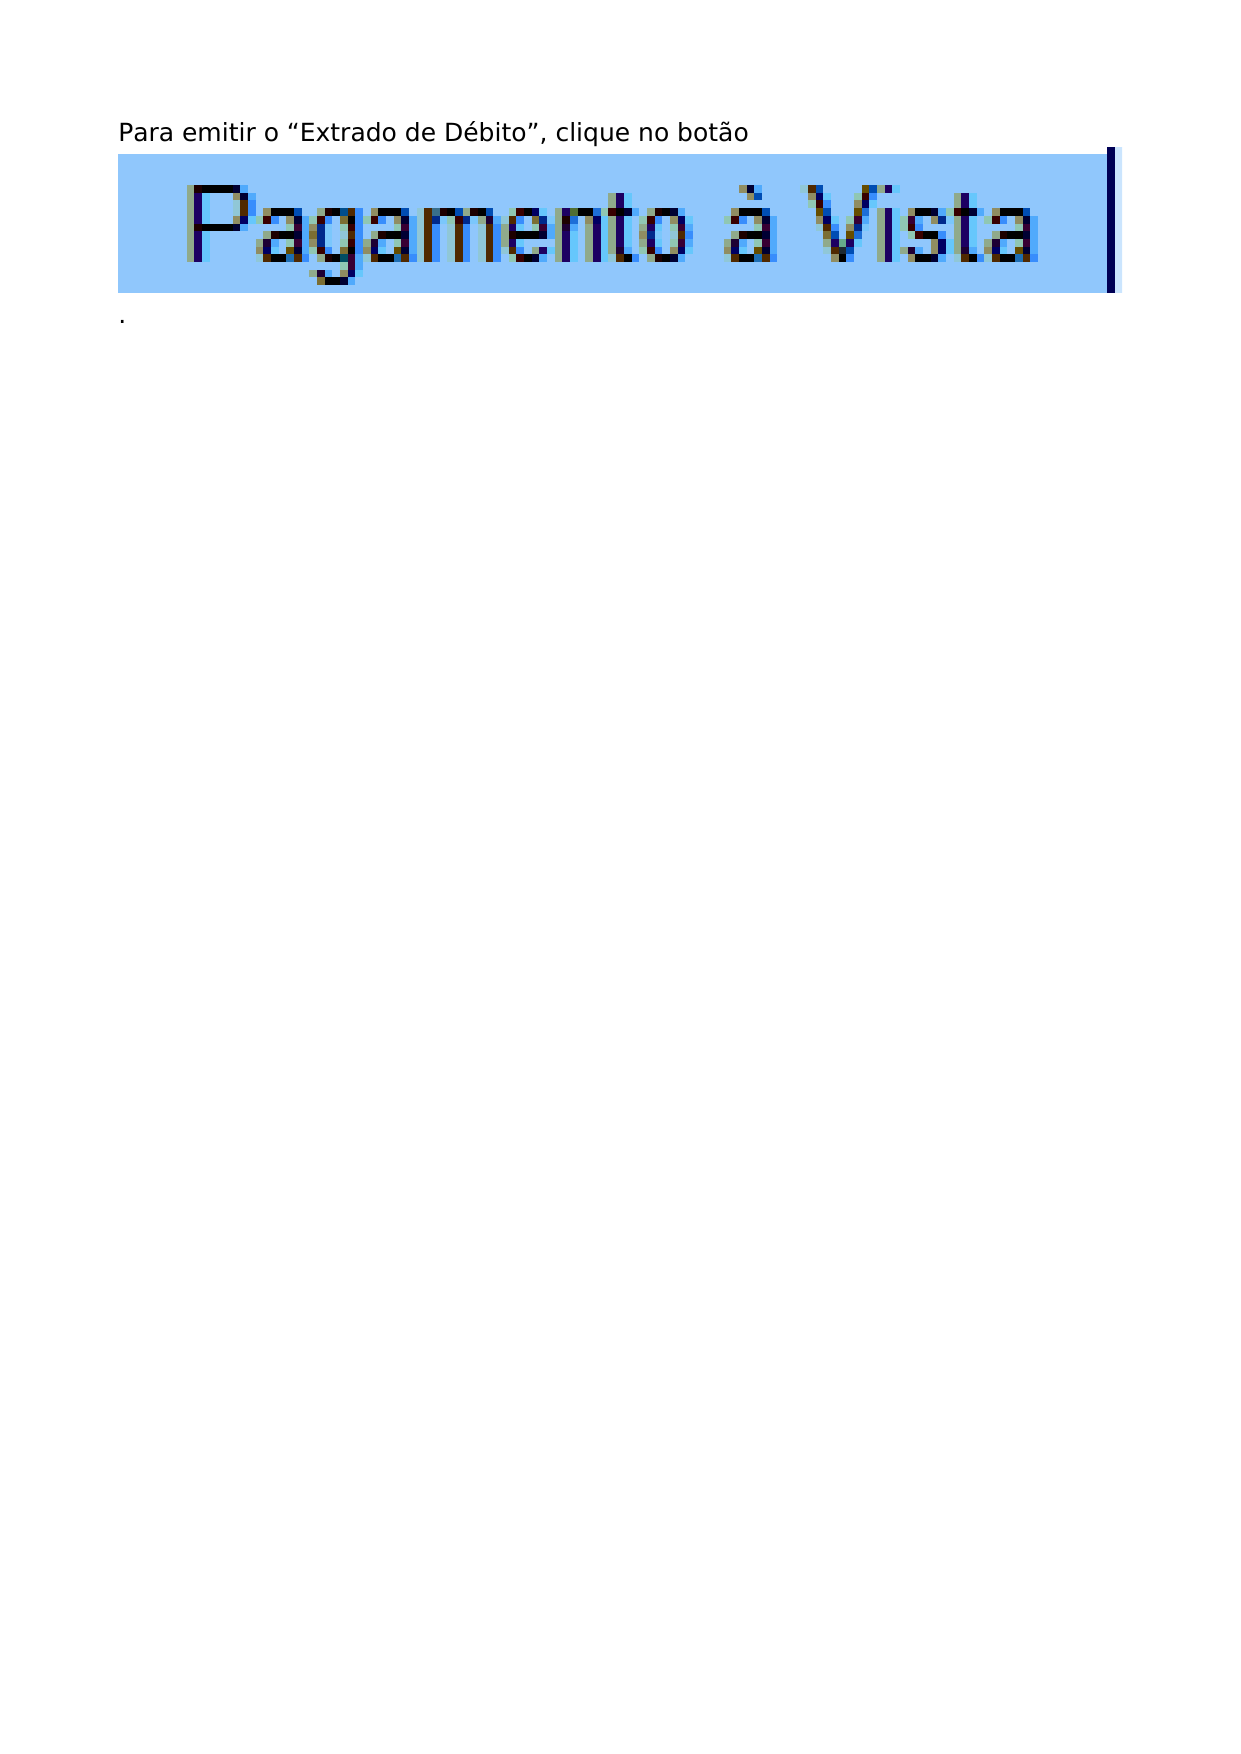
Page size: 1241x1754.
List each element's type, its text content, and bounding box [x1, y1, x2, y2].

text . [118, 301, 1122, 330]
text Para emitir o “Extrado de Débito”, clique no botão [118, 118, 1122, 147]
picture [118, 147, 1123, 301]
